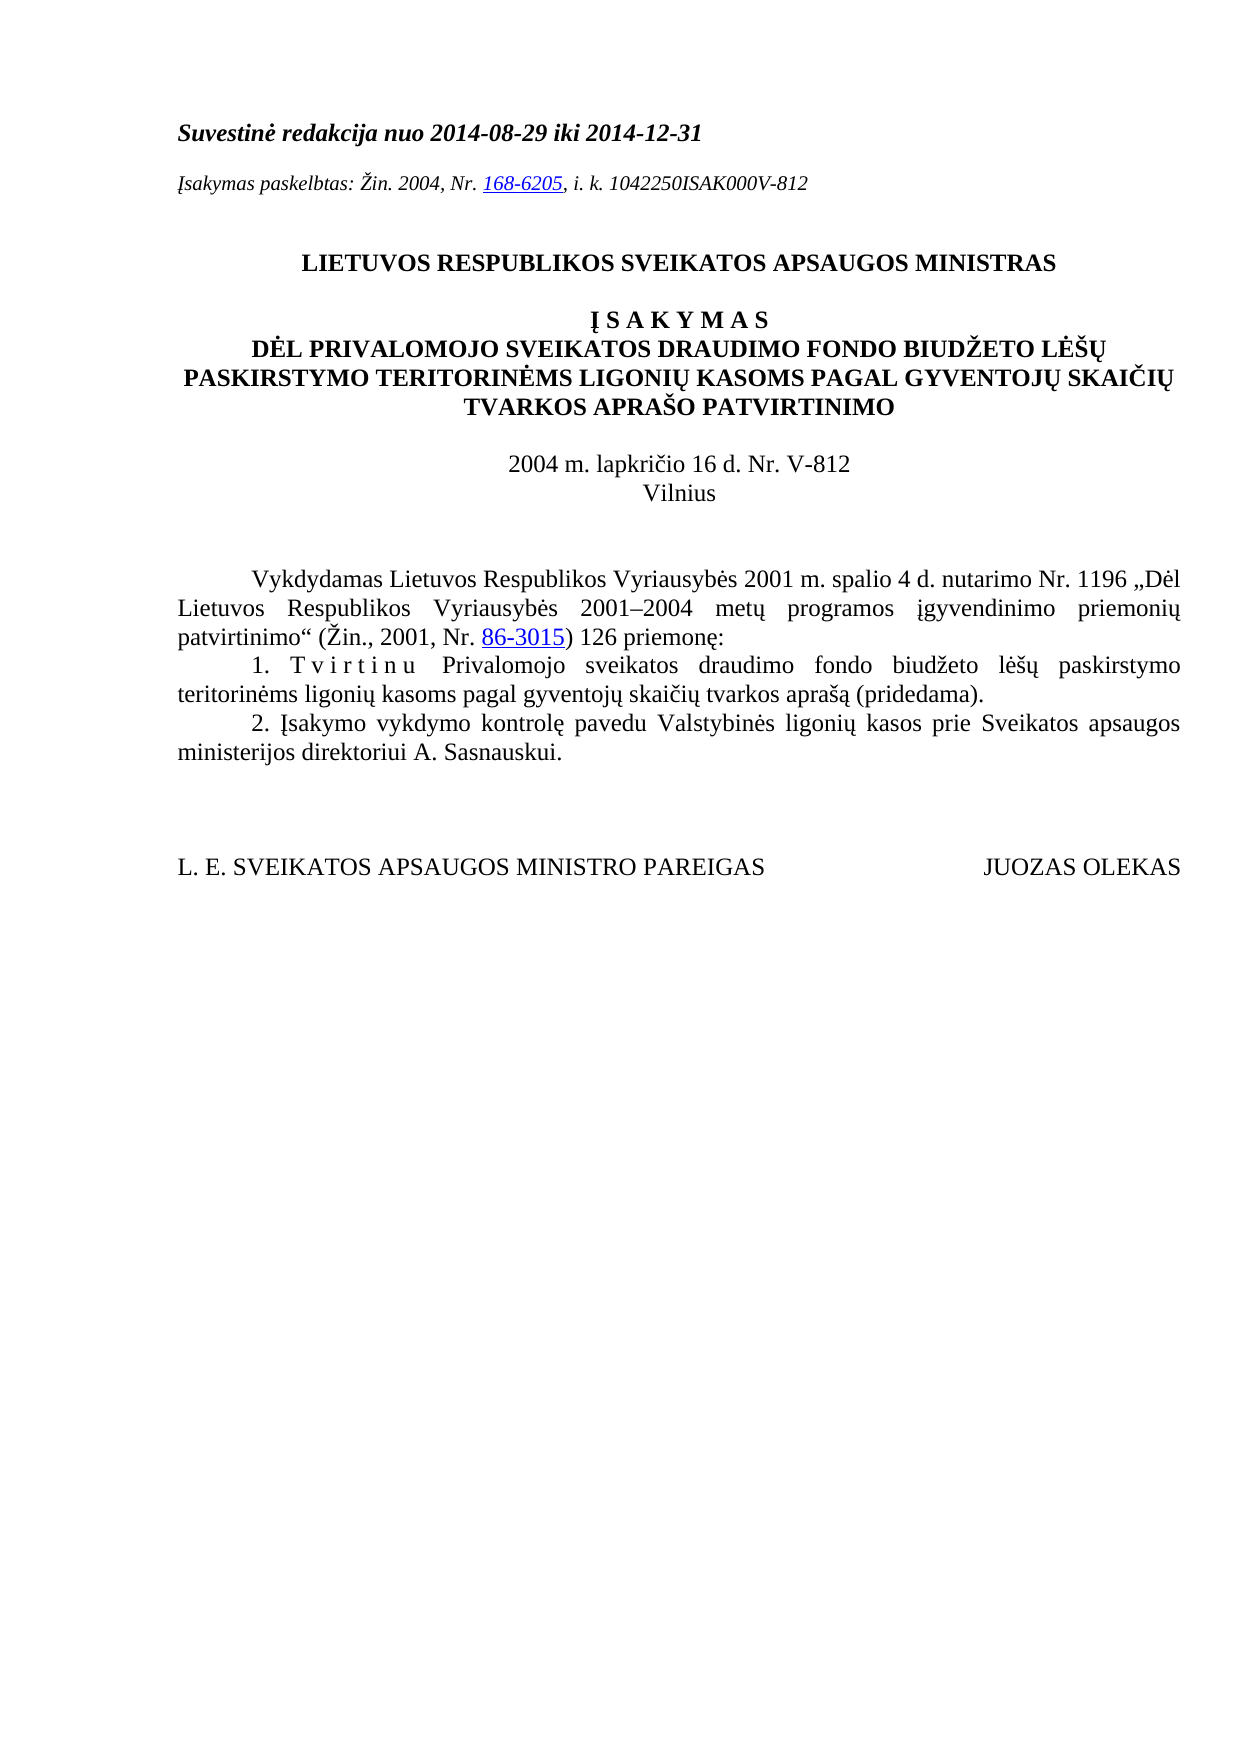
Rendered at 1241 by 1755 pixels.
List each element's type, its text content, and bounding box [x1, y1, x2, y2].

text 2. Įsakymo vykdymo kontrolę pavedu Valstybinės ligonių kasos prie Sveikatos apsaugos ministerijos direktoriui A. Sasnauskui. [177, 708, 1181, 765]
text 2004 m. lapkričio 16 d. Nr. V-812 [177, 449, 1181, 478]
text Vilnius [177, 478, 1181, 507]
text Į S A K Y M A S [177, 305, 1181, 334]
text L. E. SVEIKATOS APSAUGOS MINISTRO pareigas JUOZAS OLEKAS [177, 852, 1181, 880]
text Suvestinė redakcija nuo 2014-08-29 iki 2014-12-31 [177, 118, 1181, 147]
text 1. Tvirtinu Privalomojo sveikatos draudimo fondo biudžeto lėšų paskirstymo teritorinėms ligonių kasoms pagal gyventojų skaičių tvarkos aprašą (pridedama). [177, 650, 1181, 708]
text Vykdydamas Lietuvos Respublikos Vyriausybės 2001 m. spalio 4 d. nutarimo Nr. 1196 „Dėl Lietuvos Respublikos Vyriausybės 2001–2004 metų programos įgyvendinimo priemonių patvirtinimo“ (Žin., 2001, Nr. 86-3015) 126 priemonę: [177, 564, 1181, 650]
text Įsakymas paskelbtas: Žin. 2004, Nr. 168-6205, i. k. 1042250ISAK000V-812 [177, 171, 1181, 195]
text LIETUVOS RESPUBLIKOS SVEIKATOS APSAUGOS MINISTRAS [177, 248, 1181, 277]
text DĖL PRIVALOMOJO SVEIKATOS DRAUDIMO FONDO BIUDŽETO LĖŠŲ PASKIRSTYMO TERITORINĖMS LIGONIŲ KASOMS PAGAL GYVENTOJŲ SKAIČIŲ TVARKOS APRAŠO PATVIRTINIMO [177, 334, 1181, 420]
